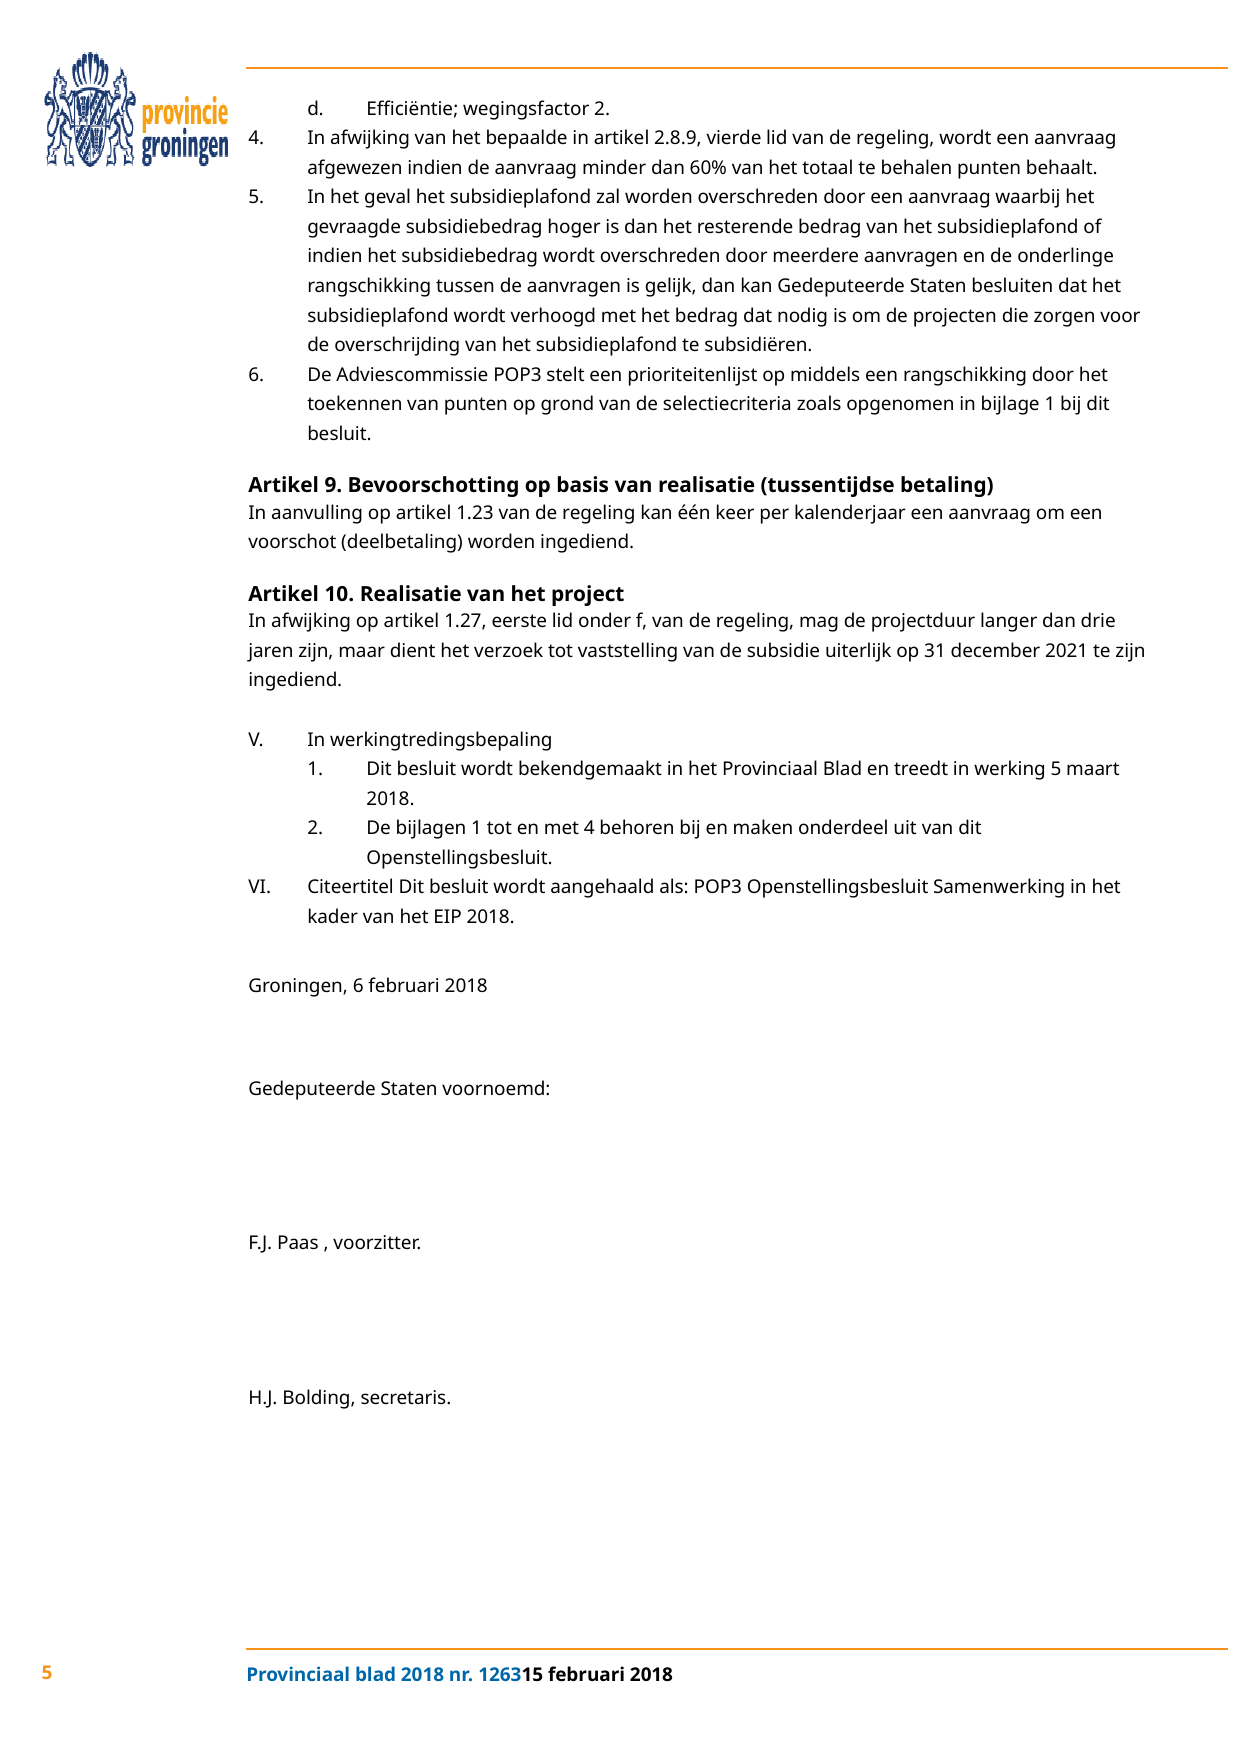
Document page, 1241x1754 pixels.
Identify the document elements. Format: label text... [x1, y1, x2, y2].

text Artikel 10. Realisatie van het project [248, 579, 1152, 607]
list In het geval het subsidieplafond zal worden overschreden door een aanvraag waarbij het gevraagde subsidiebedrag hoger is dan het resterende bedrag van het subsidieplafond of indien het subsidiebedrag wordt overschreden door meerdere aanvragen en de onderlinge rangschikking tussen de aanvragen is gelijk, dan kan Gedeputeerde Staten besluiten dat het subsidieplafond wordt verhoogd met het bedrag dat nodig is om de projecten die zorgen voor de overschrijding van het subsidieplafond te subsidiëren. [248, 183, 1152, 357]
text Gedeputeerde Staten voornoemd: [248, 1075, 1152, 1101]
picture [41, 47, 231, 172]
text Artikel 9. Bevoorschotting op basis van realisatie (tussentijdse betaling) [248, 471, 1152, 499]
list Dit besluit wordt bekendgemaakt in het Provinciaal Blad en treedt in werking 5 maart 2018. [307, 755, 1152, 811]
list Citeertitel Dit besluit wordt aangehaald als: POP3 Openstellingsbesluit Samenwerking in het kader van het EIP 2018. [248, 874, 1152, 929]
text Groningen, 6 februari 2018 [248, 972, 1152, 998]
list In werkingtredingsbepaling [248, 726, 1152, 752]
text F.J. Paas , voorzitter. [248, 1229, 1152, 1255]
list De bijlagen 1 tot en met 4 behoren bij en maken onderdeel uit van dit Openstellingsbesluit. [307, 814, 1152, 870]
text In afwijking op artikel 1.27, eerste lid onder f, van de regeling, mag de projectduur langer dan drie jaren zijn, maar dient het verzoek tot vaststelling van de subsidie uiterlijk op 31 december 2021 te zijn ingediend. [248, 607, 1152, 692]
list De Adviescommissie POP3 stelt een prioriteitenlijst op middels een rangschikking door het toekennen van punten op grond van de selectiecriteria zoals opgenomen in bijlage 1 bij dit besluit. [248, 361, 1152, 446]
list Efficiëntie; wegingsfactor 2. [307, 95, 1152, 121]
list In afwijking van het bepaalde in artikel 2.8.9, vierde lid van de regeling, wordt een aanvraag afgewezen indien de aanvraag minder dan 60% van het totaal te behalen punten behaalt. [248, 124, 1152, 180]
text In aanvulling op artikel 1.23 van de regeling kan één keer per kalenderjaar een aanvraag om een voorschot (deelbetaling) worden ingediend. [248, 499, 1152, 554]
text H.J. Bolding, secretaris. [248, 1384, 1152, 1409]
